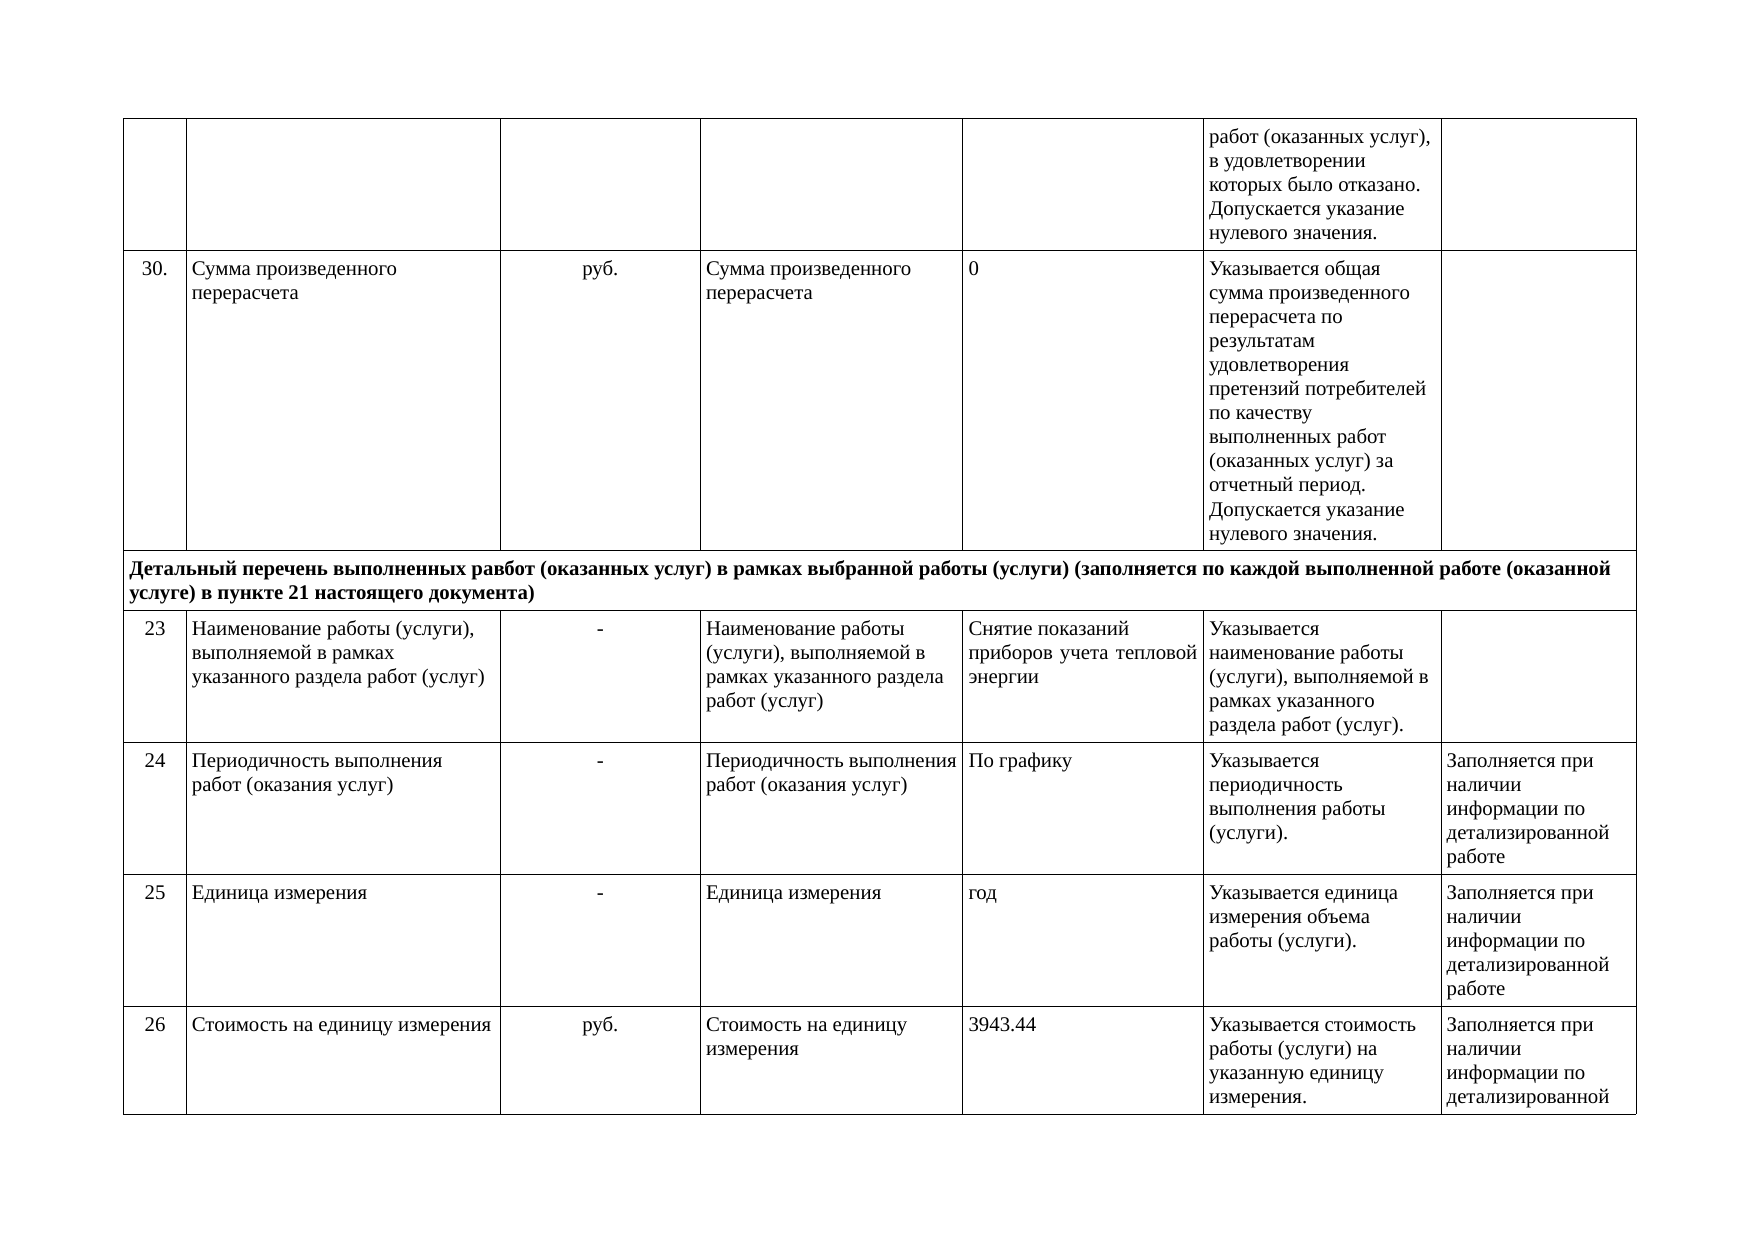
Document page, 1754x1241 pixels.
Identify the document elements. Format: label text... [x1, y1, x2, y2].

table_cell [187, 119, 500, 250]
table_cell [1442, 251, 1636, 550]
table_cell По графику [963, 743, 1203, 874]
table_cell Стоимость на единицу измерения [187, 1007, 500, 1113]
table_cell 26 [124, 1007, 186, 1113]
table_cell год [963, 875, 1203, 1006]
table_cell Указывается стоимость работы (услуги) на указанную единицу измерения. [1204, 1007, 1441, 1113]
table_cell Наименование работы (услуги), выполняемой в рамках указанного раздела работ (услуг) [701, 611, 962, 742]
table_cell работ (оказанных услуг), в удовлетворении которых было отказано. Допускается указание нулевого значения. [1204, 119, 1441, 250]
table_cell [501, 119, 700, 250]
table_cell Снятие показаний приборов учета тепловой энергии [963, 611, 1203, 742]
table_cell Заполняется при наличии информации по детализированной [1442, 1007, 1636, 1113]
table_cell [701, 119, 962, 250]
table_cell [1442, 611, 1636, 742]
table_cell 3943,44 [963, 1007, 1203, 1113]
table_cell - [501, 743, 700, 874]
table_cell 24 [124, 743, 186, 874]
table_cell [1442, 119, 1636, 250]
table_cell Указывается периодичность выполнения работы (услуги). [1204, 743, 1441, 874]
table_cell 25 [124, 875, 186, 1006]
table_cell Детальный перечень выполненных равбот (оказанных услуг) в рамках выбранной работы (услуги) (заполняется по каждой выполненной работе (оказанной услуге) в пункте 21 настоящего документа) [124, 551, 1636, 610]
table_cell руб. [501, 251, 700, 550]
table_cell Сумма произведенного перерасчета [187, 251, 500, 550]
table_cell Заполняется при наличии информации по детализированной работе [1442, 743, 1636, 874]
table_cell [124, 119, 186, 250]
table_cell [963, 119, 1203, 250]
table_cell 0 [963, 251, 1203, 550]
table_cell Сумма произведенного перерасчета [701, 251, 962, 550]
table_cell - [501, 611, 700, 742]
table_cell Единица измерения [701, 875, 962, 1006]
table_cell Единица измерения [187, 875, 500, 1006]
table_cell Указывается общая сумма произведенного перерасчета по результатам удовлетворения претензий потребителей по качеству выполненных работ (оказанных услуг) за отчетный период. Допускается указание нулевого значения. [1204, 251, 1441, 550]
table_cell Периодичность выполнения работ (оказания услуг) [701, 743, 962, 874]
table_cell Заполняется при наличии информации по детализированной работе [1442, 875, 1636, 1006]
table_cell 30. [124, 251, 186, 550]
table_cell Периодичность выполнения работ (оказания услуг) [187, 743, 500, 874]
table_cell Стоимость на единицу измерения [701, 1007, 962, 1113]
table_cell Указывается единица измерения объема работы (услуги). [1204, 875, 1441, 1006]
table_cell руб. [501, 1007, 700, 1113]
table_cell - [501, 875, 700, 1006]
table_cell Наименование работы (услуги), выполняемой в рамках указанного раздела работ (услуг) [187, 611, 500, 742]
table_cell 23 [124, 611, 186, 742]
table_cell Указывается наименование работы (услуги), выполняемой в рамках указанного раздела работ (услуг). [1204, 611, 1441, 742]
